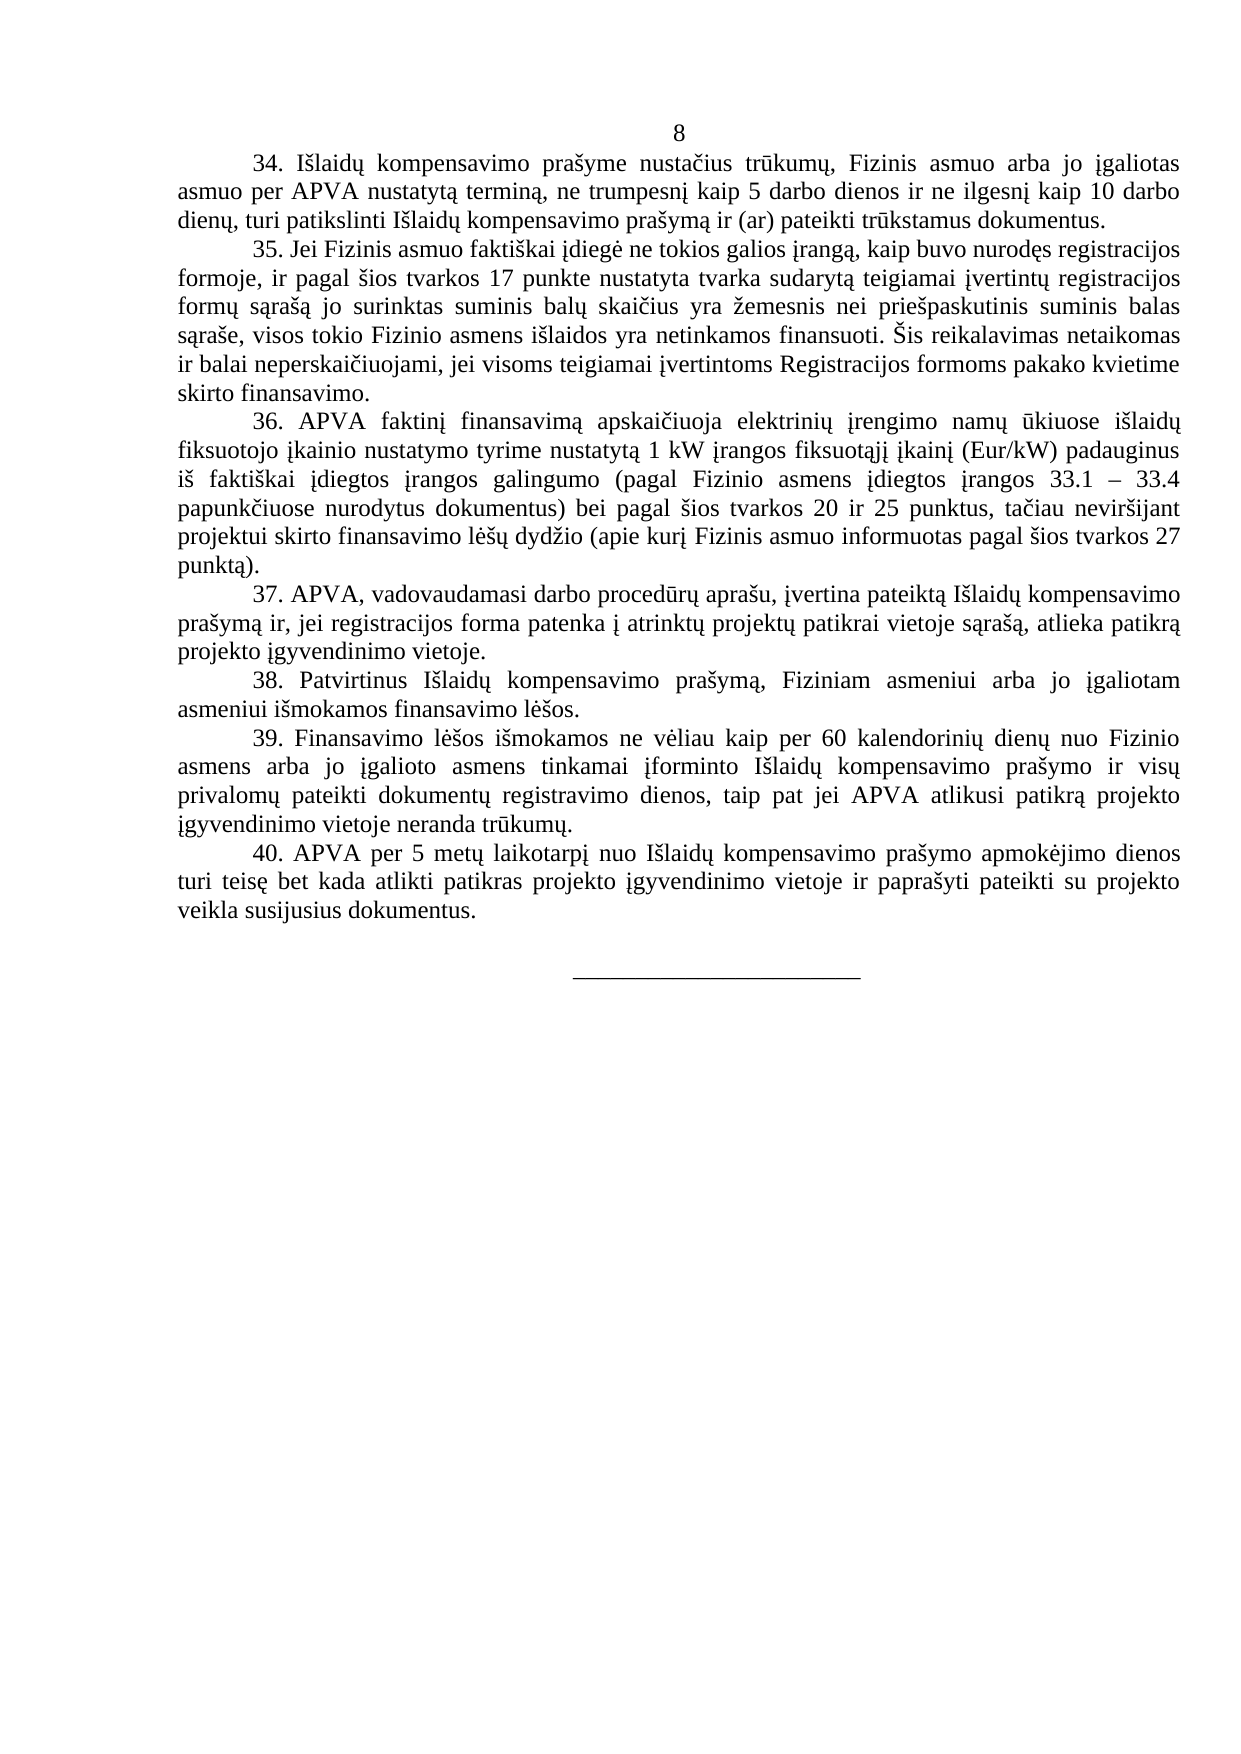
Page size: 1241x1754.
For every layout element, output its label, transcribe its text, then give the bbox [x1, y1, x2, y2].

text 37. APVA, vadovaudamasi darbo procedūrų aprašu, įvertina pateiktą Išlaidų kompensavimo prašymą ir, jei registracijos forma patenka į atrinktų projektų patikrai vietoje sąrašą, atlieka patikrą projekto įgyvendinimo vietoje. [177, 579, 1181, 665]
text 36. APVA faktinį finansavimą apskaičiuoja elektrinių įrengimo namų ūkiuose išlaidų fiksuotojo įkainio nustatymo tyrime nustatytą 1 kW įrangos fiksuotąjį įkainį (Eur/kW) padauginus iš faktiškai įdiegtos įrangos galingumo (pagal Fizinio asmens įdiegtos įrangos 33.1 – 33.4 papunkčiuose nurodytus dokumentus) bei pagal šios tvarkos 20 ir 25 punktus, tačiau neviršijant projektui skirto finansavimo lėšų dydžio (apie kurį Fizinis asmuo informuotas pagal šios tvarkos 27 punktą). [177, 406, 1181, 579]
text 39. Finansavimo lėšos išmokamos ne vėliau kaip per 60 kalendorinių dienų nuo Fizinio asmens arba jo įgalioto asmens tinkamai įforminto Išlaidų kompensavimo prašymo ir visų privalomų pateikti dokumentų registravimo dienos, taip pat jei APVA atlikusi patikrą projekto įgyvendinimo vietoje neranda trūkumų. [177, 723, 1181, 838]
text _______________________ [177, 953, 1181, 981]
text 34. Išlaidų kompensavimo prašyme nustačius trūkumų, Fizinis asmuo arba jo įgaliotas asmuo per APVA nustatytą terminą, ne trumpesnį kaip 5 darbo dienos ir ne ilgesnį kaip 10 darbo dienų, turi patikslinti Išlaidų kompensavimo prašymą ir (ar) pateikti trūkstamus dokumentus. [177, 148, 1181, 234]
text 40. APVA per 5 metų laikotarpį nuo Išlaidų kompensavimo prašymo apmokėjimo dienos turi teisę bet kada atlikti patikras projekto įgyvendinimo vietoje ir paprašyti pateikti su projekto veikla susijusius dokumentus. [177, 838, 1181, 924]
text 35. Jei Fizinis asmuo faktiškai įdiegė ne tokios galios įrangą, kaip buvo nurodęs registracijos formoje, ir pagal šios tvarkos 17 punkte nustatyta tvarka sudarytą teigiamai įvertintų registracijos formų sąrašą jo surinktas suminis balų skaičius yra žemesnis nei priešpaskutinis suminis balas sąraše, visos tokio Fizinio asmens išlaidos yra netinkamos finansuoti. Šis reikalavimas netaikomas ir balai neperskaičiuojami, jei visoms teigiamai įvertintoms Registracijos formoms pakako kvietime skirto finansavimo. [177, 234, 1181, 406]
text 38. Patvirtinus Išlaidų kompensavimo prašymą, Fiziniam asmeniui arba jo įgaliotam asmeniui išmokamos finansavimo lėšos. [177, 665, 1181, 723]
